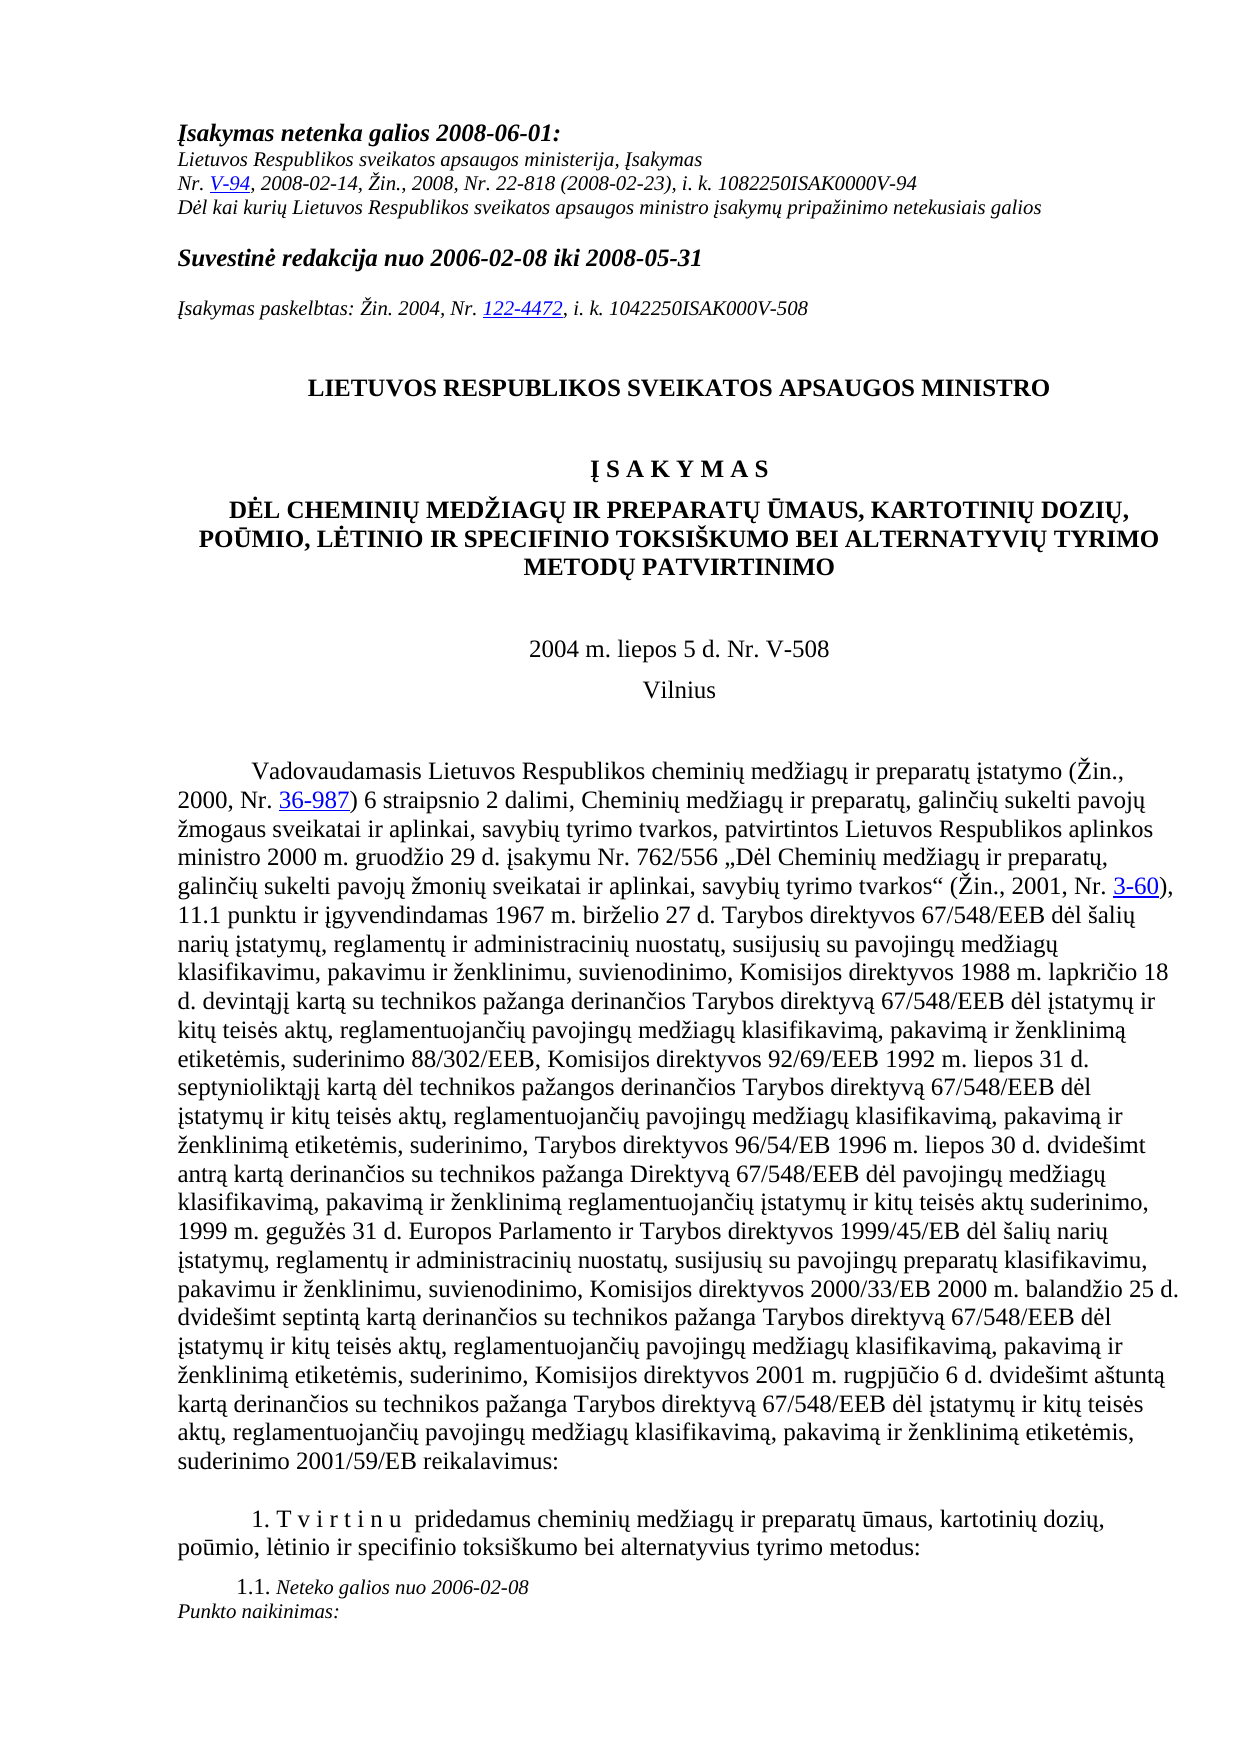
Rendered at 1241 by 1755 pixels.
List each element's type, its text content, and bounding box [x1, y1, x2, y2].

text Įsakymas paskelbtas: Žin. 2004, Nr. 122-4472, i. k. 1042250ISAK000V-508 [177, 296, 1181, 320]
text 1.1. Neteko galios nuo 2006-02-08 [177, 1573, 1181, 1599]
text DĖL CHEMINIŲ MEDŽIAGŲ IR PREPARATŲ ŪMAUS, KARTOTINIŲ DOZIŲ, POŪMIO, LĖTINIO IR SPECIFINIO TOKSIŠKUMO BEI ALTERNATYVIŲ TYRIMO METODŲ PATVIRTINIMO [177, 495, 1181, 581]
text Vilnius [177, 675, 1181, 703]
text Lietuvos Respublikos sveikatos apsaugos ministerija, Įsakymas [177, 147, 1181, 171]
text Į S A K Y M A S [177, 454, 1181, 483]
text LIETUVOS RESPUBLIKOS SVEIKATOS APSAUGOS MINISTRO [177, 373, 1181, 402]
text Įsakymas netenka galios 2008-06-01: [177, 118, 1181, 147]
text Vadovaudamasis Lietuvos Respublikos cheminių medžiagų ir preparatų įstatymo (Žin., 2000, Nr. 36-987) 6 straipsnio 2 dalimi, Cheminių medžiagų ir preparatų, galinčių sukelti pavojų žmogaus sveikatai ir aplinkai, savybių tyrimo tvarkos, patvirtintos Lietuvos Respublikos aplinkos ministro 2000 m. gruodžio 29 d. įsakymu Nr. 762/556 „Dėl Cheminių medžiagų ir preparatų, galinčių sukelti pavojų žmonių sveikatai ir aplinkai, savybių tyrimo tvarkos“ (Žin., 2001, Nr. 3-60), 11.1 punktu ir įgyvendindamas 1967 m. birželio 27 d. Tarybos direktyvos 67/548/EEB dėl šalių narių įstatymų, reglamentų ir administracinių nuostatų, susijusių su pavojingų medžiagų klasifikavimu, pakavimu ir ženklinimu, suvienodinimo, Komisijos direktyvos 1988 m. lapkričio 18 d. devintąjį kartą su technikos pažanga derinančios Tarybos direktyvą 67/548/EEB dėl įstatymų ir kitų teisės aktų, reglamentuojančių pavojingų medžiagų klasifikavimą, pakavimą ir ženklinimą etiketėmis, suderinimo 88/302/EEB, Komisijos direktyvos 92/69/EEB 1992 m. liepos 31 d. septynioliktąjį kartą dėl technikos pažangos derinančios Tarybos direktyvą 67/548/EEB dėl įstatymų ir kitų teisės aktų, reglamentuojančių pavojingų medžiagų klasifikavimą, pakavimą ir ženklinimą etiketėmis, suderinimo, Tarybos direktyvos 96/54/EB 1996 m. liepos 30 d. dvidešimt antrą kartą derinančios su technikos pažanga Direktyvą 67/548/EEB dėl pavojingų medžiagų klasifikavimą, pakavimą ir ženklinimą reglamentuojančių įstatymų ir kitų teisės aktų suderinimo, 1999 m. gegužės 31 d. Europos Parlamento ir Tarybos direktyvos 1999/45/EB dėl šalių narių įstatymų, reglamentų ir administracinių nuostatų, susijusių su pavojingų preparatų klasifikavimu, pakavimu ir ženklinimu, suvienodinimo, Komisijos direktyvos 2000/33/EB 2000 m. balandžio 25 d. dvidešimt septintą kartą derinančios su technikos pažanga Tarybos direktyvą 67/548/EEB dėl įstatymų ir kitų teisės aktų, reglamentuojančių pavojingų medžiagų klasifikavimą, pakavimą ir ženklinimą etiketėmis, suderinimo, Komisijos direktyvos 2001 m. rugpjūčio 6 d. dvidešimt aštuntą kartą derinančios su technikos pažanga Tarybos direktyvą 67/548/EEB dėl įstatymų ir kitų teisės aktų, reglamentuojančių pavojingų medžiagų klasifikavimą, pakavimą ir ženklinimą etiketėmis, suderinimo 2001/59/EB reikalavimus: [177, 756, 1181, 1475]
text Suvestinė redakcija nuo 2006-02-08 iki 2008-05-31 [177, 243, 1181, 272]
text Dėl kai kurių Lietuvos Respublikos sveikatos apsaugos ministro įsakymų pripažinimo netekusiais galios [177, 195, 1181, 219]
text 2004 m. liepos 5 d. Nr. V-508 [177, 634, 1181, 663]
text 1. Tvirtinu pridedamus cheminių medžiagų ir preparatų ūmaus, kartotinių dozių, poūmio, lėtinio ir specifinio toksiškumo bei alternatyvius tyrimo metodus: [177, 1504, 1181, 1561]
text Nr. V-94, 2008-02-14, Žin., 2008, Nr. 22-818 (2008-02-23), i. k. 1082250ISAK0000V-94 [177, 171, 1181, 195]
text Punkto naikinimas: [177, 1599, 1181, 1623]
